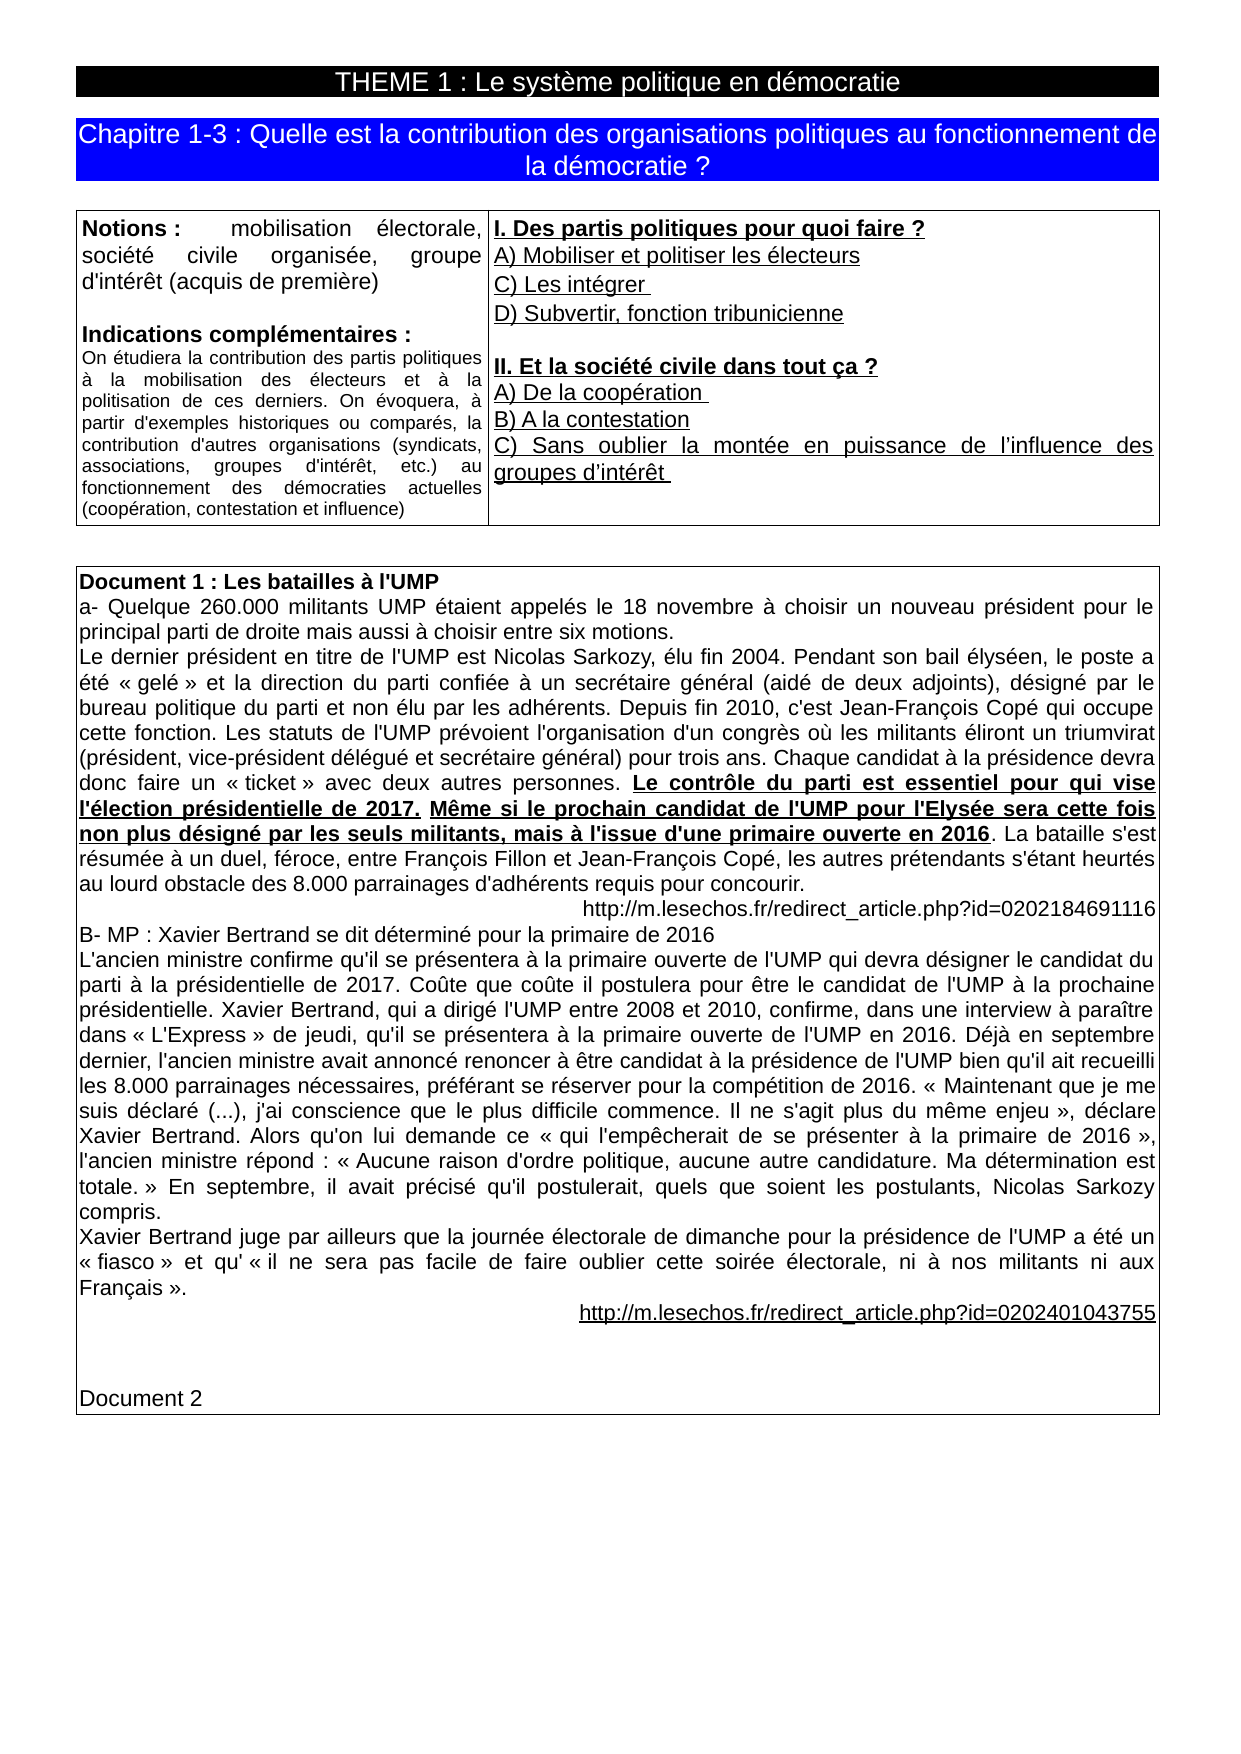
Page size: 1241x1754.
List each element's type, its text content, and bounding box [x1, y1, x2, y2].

table_header I. Des partis politiques pour quoi faire ? A) Mobiliser et politiser les électeurs C) Les intégrer D) Subvertir, fonction tribunicienne II. Et la société civile dans tout ça ? A) De la coopération B) A la contestation C) Sans oublier la montée en puissance de l’influence des groupes d’intérêt [489, 211, 1159, 525]
text http://m.lesechos.fr/redirect_article.php?id=0202401043755 [77, 1297, 1159, 1322]
text B- MP : Xavier Bertrand se dit déterminé pour la primaire de 2016 [77, 918, 1159, 944]
text Le dernier président en titre de l'UMP est Nicolas Sarkozy, élu fin 2004. Pendant son bail élyséen, le poste a été « gelé » et la direction du parti confiée à un secrétaire général (aidé de deux adjoints), désigné par le bureau politique du parti et non élu par les adhérents. Depuis fin 2010, c'est Jean-François Copé qui occupe cette fonction. Les statuts de l'UMP prévoient l'organisation d'un congrès où les militants éliront un triumvirat (président, vice-président délégué et secrétaire général) pour trois ans. Chaque candidat à la présidence devra donc faire un « ticket » avec deux autres personnes. Le contrôle du parti est essentiel pour qui vise l'élection présidentielle de 2017. Même si le prochain candidat de l'UMP pour l'Elysée sera cette fois non plus désigné par les seuls militants, mais à l'issue d'une primaire ouverte en 2016. La bataille s'est résumée à un duel, féroce, entre François Fillon et Jean-François Copé, les autres prétendants s'étant heurtés au lourd obstacle des 8.000 parrainages d'adhérents requis pour concourir. [77, 641, 1159, 893]
list Document 2 [77, 1382, 1159, 1414]
table_header Notions : mobilisation électorale, société civile organisée, groupe d'intérêt (acquis de première) Indications complémentaires : On étudiera la contribution des partis politiques à la mobilisation des électeurs et à la politisation de ces derniers. On évoquera, à partir d'exemples historiques ou comparés, la contribution d'autres organisations (syndicats, associations, groupes d'intérêt, etc.) au fonctionnement des démocraties actuelles (coopération, contestation et influence) [77, 211, 488, 525]
text L'ancien ministre confirme qu'il se présentera à la primaire ouverte de l'UMP qui devra désigner le candidat du parti à la présidentielle de 2017. Coûte que coûte il postulera pour être le candidat de l'UMP à la prochaine présidentielle. Xavier Bertrand, qui a dirigé l'UMP entre 2008 et 2010, confirme, dans une interview à paraître dans « L'Express » de jeudi, qu'il se présentera à la primaire ouverte de l'UMP en 2016. Déjà en septembre dernier, l'ancien ministre avait annoncé renoncer à être candidat à la présidence de l'UMP bien qu'il ait recueilli les 8.000 parrainages nécessaires, préférant se réserver pour la compétition de 2016. « Maintenant que je me suis déclaré (...), j'ai conscience que le plus difficile commence. Il ne s'agit plus du même enjeu », déclare Xavier Bertrand. Alors qu'on lui demande ce « qui l'empêcherait de se présenter à la primaire de 2016 », l'ancien ministre répond : « Aucune raison d'ordre politique, aucune autre candidature. Ma détermination est totale. » En septembre, il avait précisé qu'il postulerait, quels que soient les postulants, Nicolas Sarkozy compris. [77, 944, 1159, 1221]
text Xavier Bertrand juge par ailleurs que la journée électorale de dimanche pour la présidence de l'UMP a été un « fiasco » et qu' « il ne sera pas facile de faire oublier cette soirée électorale, ni à nos militants ni aux Français ». [77, 1221, 1159, 1297]
text THEME 1 : Le système politique en démocratie [76, 66, 1159, 97]
subtitle Document 1 : Les batailles à l'UMP [77, 567, 1159, 591]
text a- Quelque 260.000 militants UMP étaient appelés le 18 novembre à choisir un nouveau président pour le principal parti de droite mais aussi à choisir entre six motions. [77, 591, 1159, 641]
text Chapitre 1-3 : Quelle est la contribution des organisations politiques au fonctionnement de la démocratie ? [76, 118, 1159, 181]
text http://m.lesechos.fr/redirect_article.php?id=0202184691116 [77, 893, 1159, 918]
